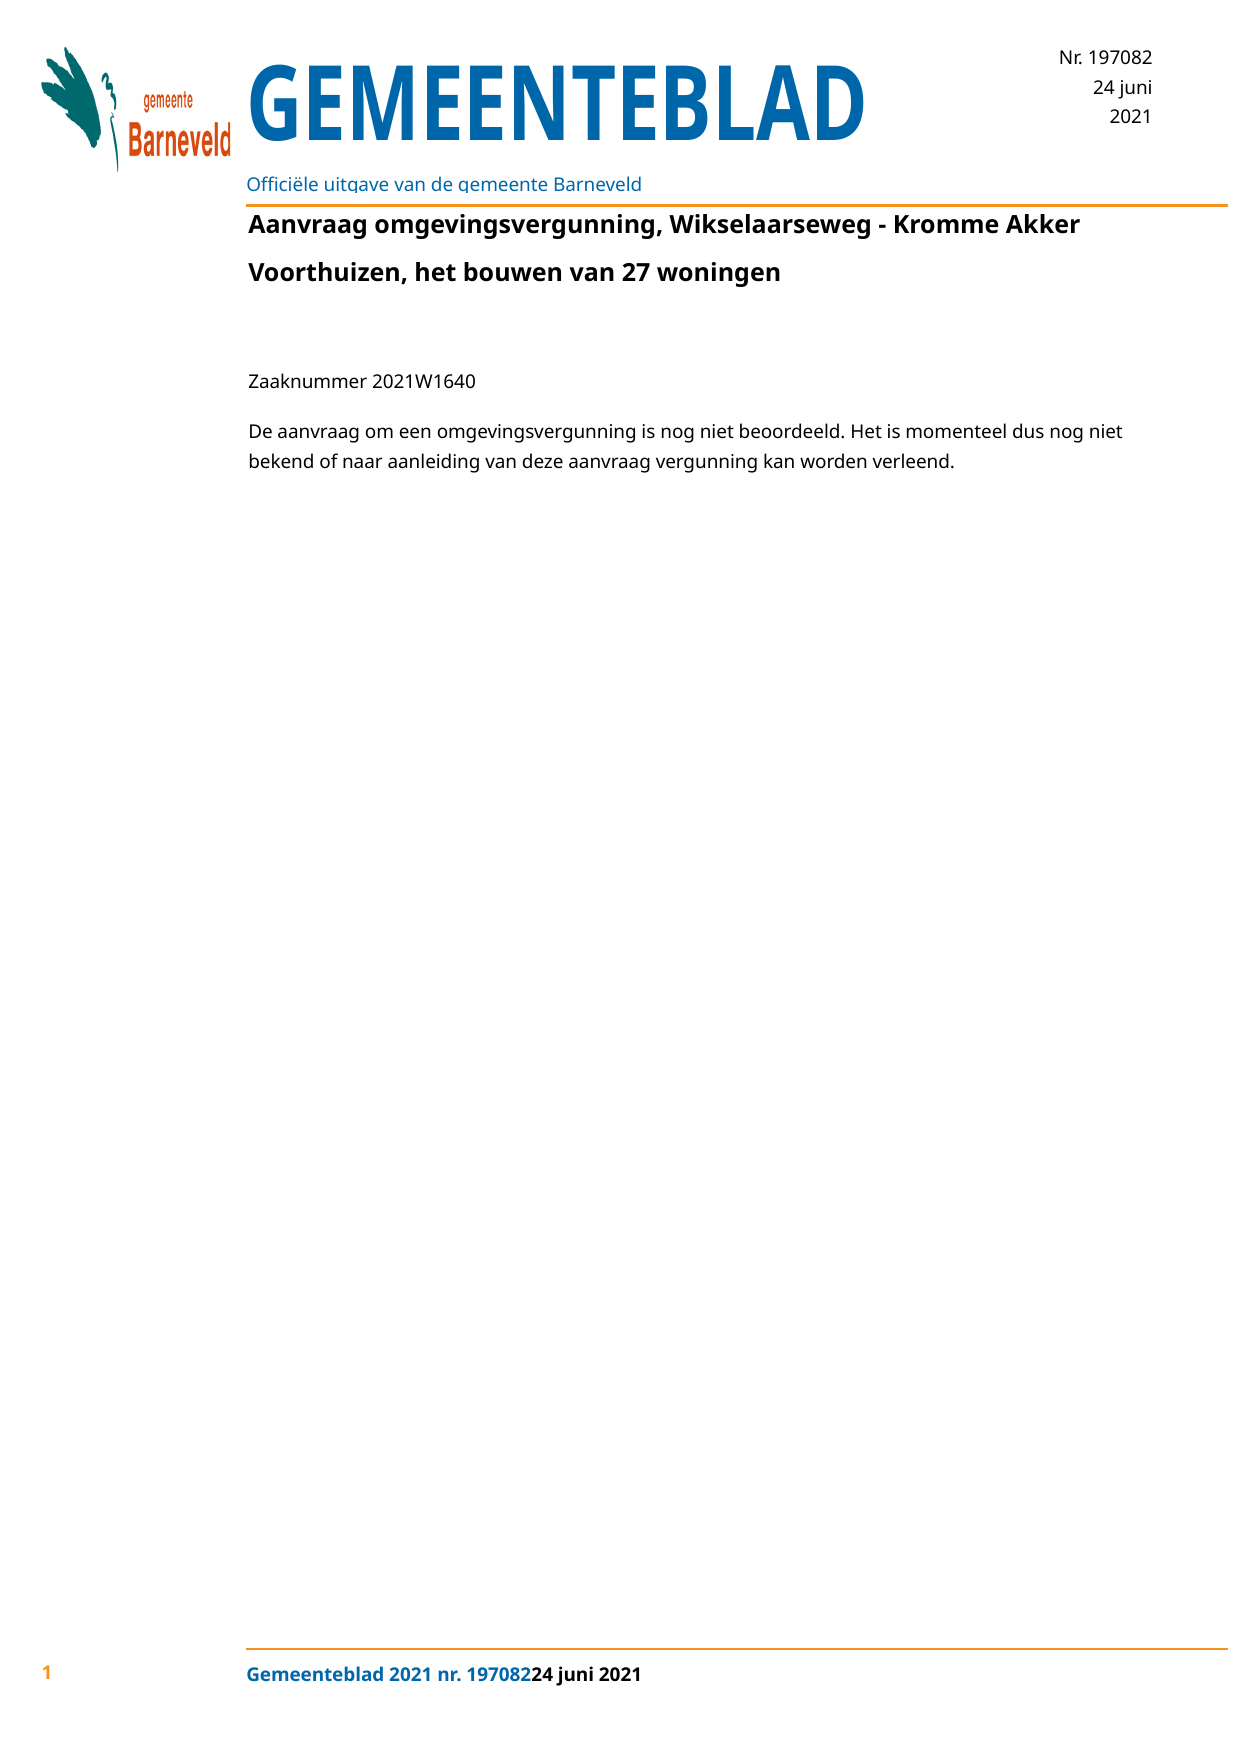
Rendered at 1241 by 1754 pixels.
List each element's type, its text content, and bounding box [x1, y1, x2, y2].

text Aanvraag omgevingsvergunning, Wikselaarseweg - Kromme Akker Voorthuizen, het bouwen van 27 woningen [248, 207, 1152, 288]
text Zaaknummer 2021W1640 [248, 368, 1152, 394]
picture [41, 47, 231, 172]
text De aanvraag om een omgevingsvergunning is nog niet beoordeeld. Het is momenteel dus nog niet bekend of naar aanleiding van deze aanvraag vergunning kan worden verleend. [248, 419, 1152, 474]
